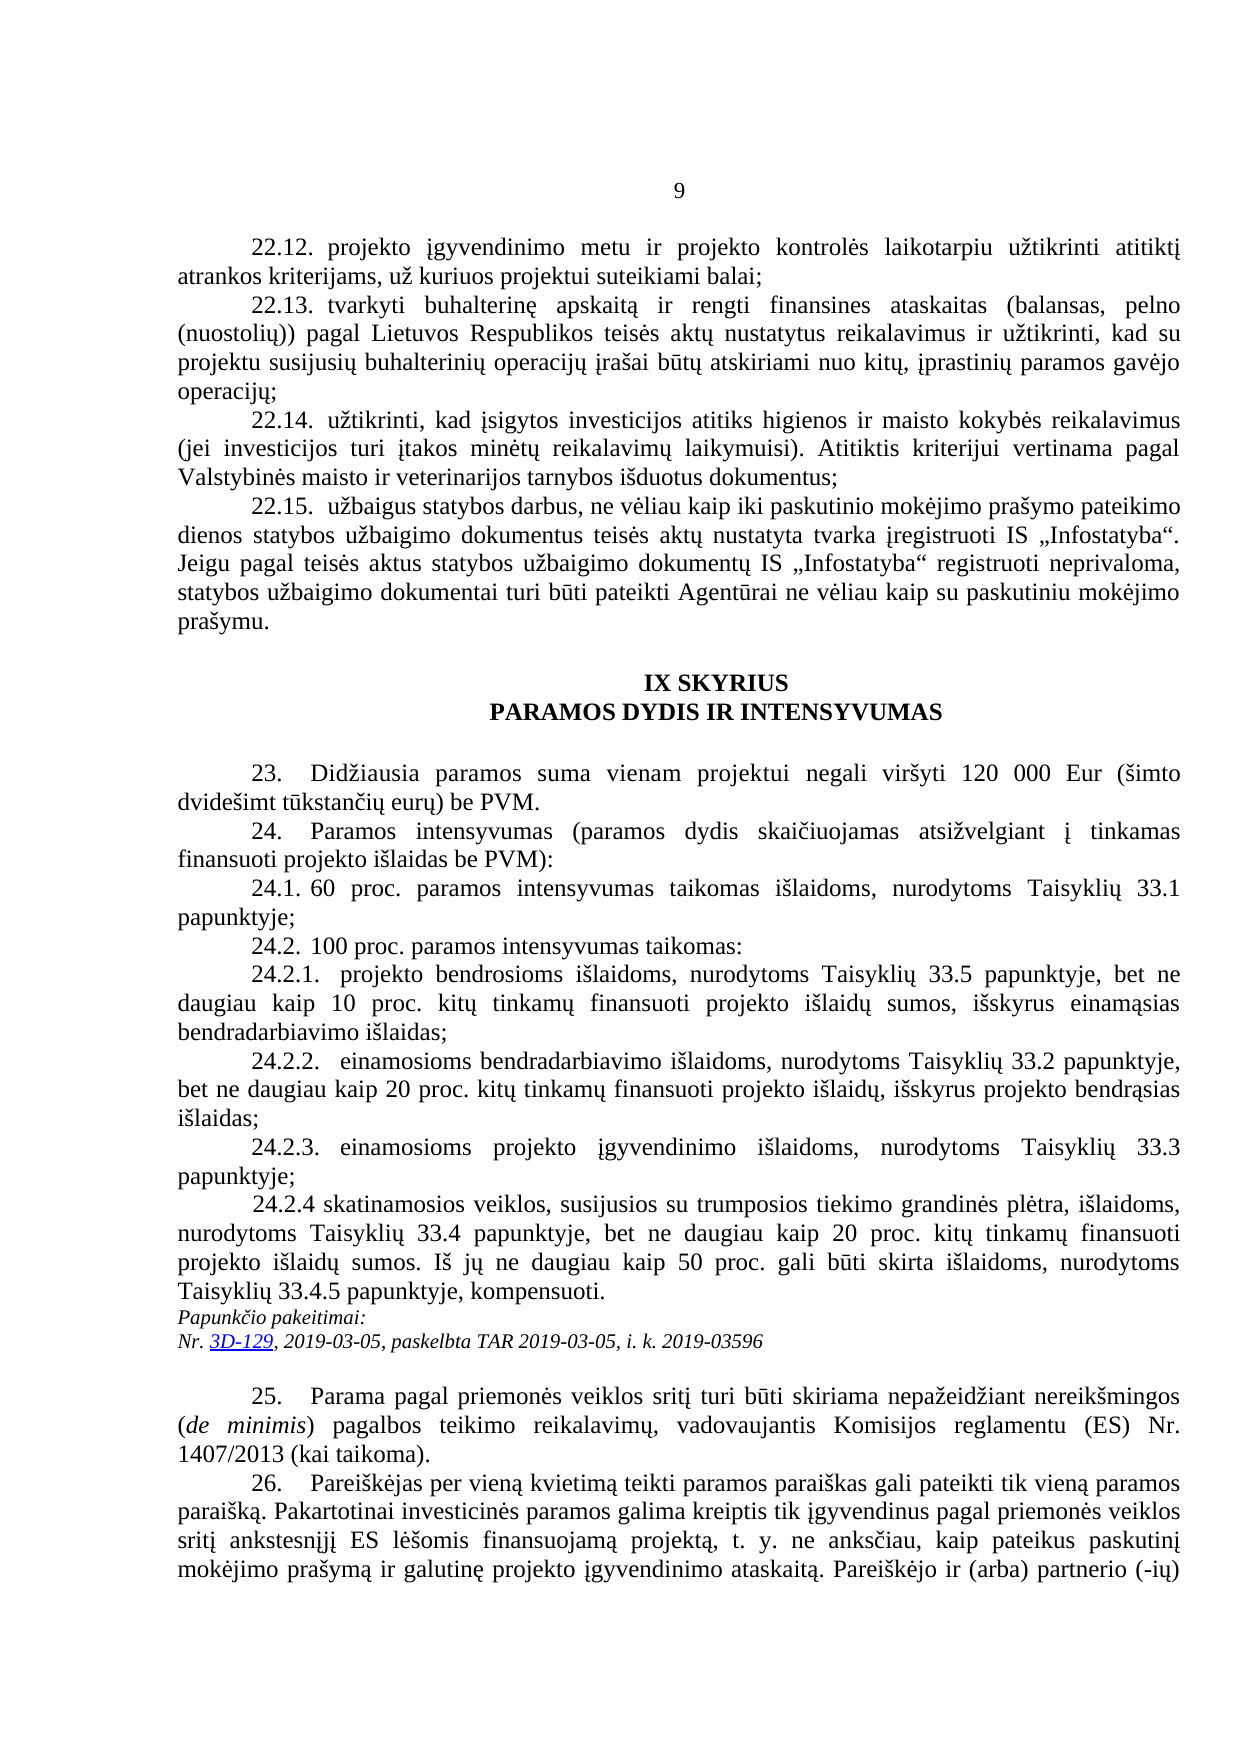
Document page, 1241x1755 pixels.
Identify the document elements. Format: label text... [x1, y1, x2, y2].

text 24.1. 60 proc. paramos intensyvumas taikomas išlaidoms, nurodytoms Taisyklių 33.1 papunktyje; [177, 873, 1181, 931]
text Papunkčio pakeitimai: [177, 1304, 1181, 1329]
text 22.14. užtikrinti, kad įsigytos investicijos atitiks higienos ir maisto kokybės reikalavimus (jei investicijos turi įtakos minėtų reikalavimų laikymuisi). Atitiktis kriterijui vertinama pagal Valstybinės maisto ir veterinarijos tarnybos išduotus dokumentus; [177, 405, 1181, 491]
text Nr. 3D-129, 2019-03-05, paskelbta TAR 2019-03-05, i. k. 2019-03596 [177, 1329, 1181, 1353]
text 22.15. užbaigus statybos darbus, ne vėliau kaip iki paskutinio mokėjimo prašymo pateikimo dienos statybos užbaigimo dokumentus teisės aktų nustatyta tvarka įregistruoti IS „Infostatyba“. Jeigu pagal teisės aktus statybos užbaigimo dokumentų IS „Infostatyba“ registruoti neprivaloma, statybos užbaigimo dokumentai turi būti pateikti Agentūrai ne vėliau kaip su paskutiniu mokėjimo prašymu. [177, 491, 1181, 635]
text PARAMOS DYDIS IR INTENSYVUMAS [177, 697, 1181, 725]
text 22.12. projekto įgyvendinimo metu ir projekto kontrolės laikotarpiu užtikrinti atitiktį atrankos kriterijams, už kuriuos projektui suteikiami balai; [177, 232, 1181, 290]
text IX SKYRIUS [177, 668, 1181, 697]
text 22.13. tvarkyti buhalterinę apskaitą ir rengti finansines ataskaitas (balansas, pelno (nuostolių)) pagal Lietuvos Respublikos teisės aktų nustatytus reikalavimus ir užtikrinti, kad su projektu susijusių buhalterinių operacijų įrašai būtų atskiriami nuo kitų, įprastinių paramos gavėjo operacijų; [177, 290, 1181, 405]
text 24.2.4 skatinamosios veiklos, susijusios su trumposios tiekimo grandinės plėtra, išlaidoms, nurodytoms Taisyklių 33.4 papunktyje, bet ne daugiau kaip 20 proc. kitų tinkamų finansuoti projekto išlaidų sumos. Iš jų ne daugiau kaip 50 proc. gali būti skirta išlaidoms, nurodytoms Taisyklių 33.4.5 papunktyje, kompensuoti. [177, 1189, 1181, 1304]
text 24.2.2. einamosioms bendradarbiavimo išlaidoms, nurodytoms Taisyklių 33.2 papunktyje, bet ne daugiau kaip 20 proc. kitų tinkamų finansuoti projekto išlaidų, išskyrus projekto bendrąsias išlaidas; [177, 1046, 1181, 1132]
text 24.2. 100 proc. paramos intensyvumas taikomas: [177, 931, 1181, 959]
text 26. Pareiškėjas per vieną kvietimą teikti paramos paraiškas gali pateikti tik vieną paramos paraišką. Pakartotinai investicinės paramos galima kreiptis tik įgyvendinus pagal priemonės veiklos sritį ankstesnįjį ES lėšomis finansuojamą projektą, t. y. ne anksčiau, kaip pateikus paskutinį mokėjimo prašymą ir galutinę projekto įgyvendinimo ataskaitą. Pareiškėjo ir (arba) partnerio (-ių) [177, 1468, 1181, 1583]
text 24. Paramos intensyvumas (paramos dydis skaičiuojamas atsižvelgiant į tinkamas finansuoti projekto išlaidas be PVM): [177, 816, 1181, 873]
text 24.2.1. projekto bendrosioms išlaidoms, nurodytoms Taisyklių 33.5 papunktyje, bet ne daugiau kaip 10 proc. kitų tinkamų finansuoti projekto išlaidų sumos, išskyrus einamąsias bendradarbiavimo išlaidas; [177, 959, 1181, 1046]
text 23. Didžiausia paramos suma vienam projektui negali viršyti 120 000 Eur (šimto dvidešimt tūkstančių eurų) be PVM. [177, 758, 1181, 816]
text 24.2.3. einamosioms projekto įgyvendinimo išlaidoms, nurodytoms Taisyklių 33.3 papunktyje; [177, 1132, 1181, 1189]
text 25. Parama pagal priemonės veiklos sritį turi būti skiriama nepažeidžiant nereikšmingos (de minimis) pagalbos teikimo reikalavimų, vadovaujantis Komisijos reglamentu (ES) Nr. 1407/2013 (kai taikoma). [177, 1381, 1181, 1468]
